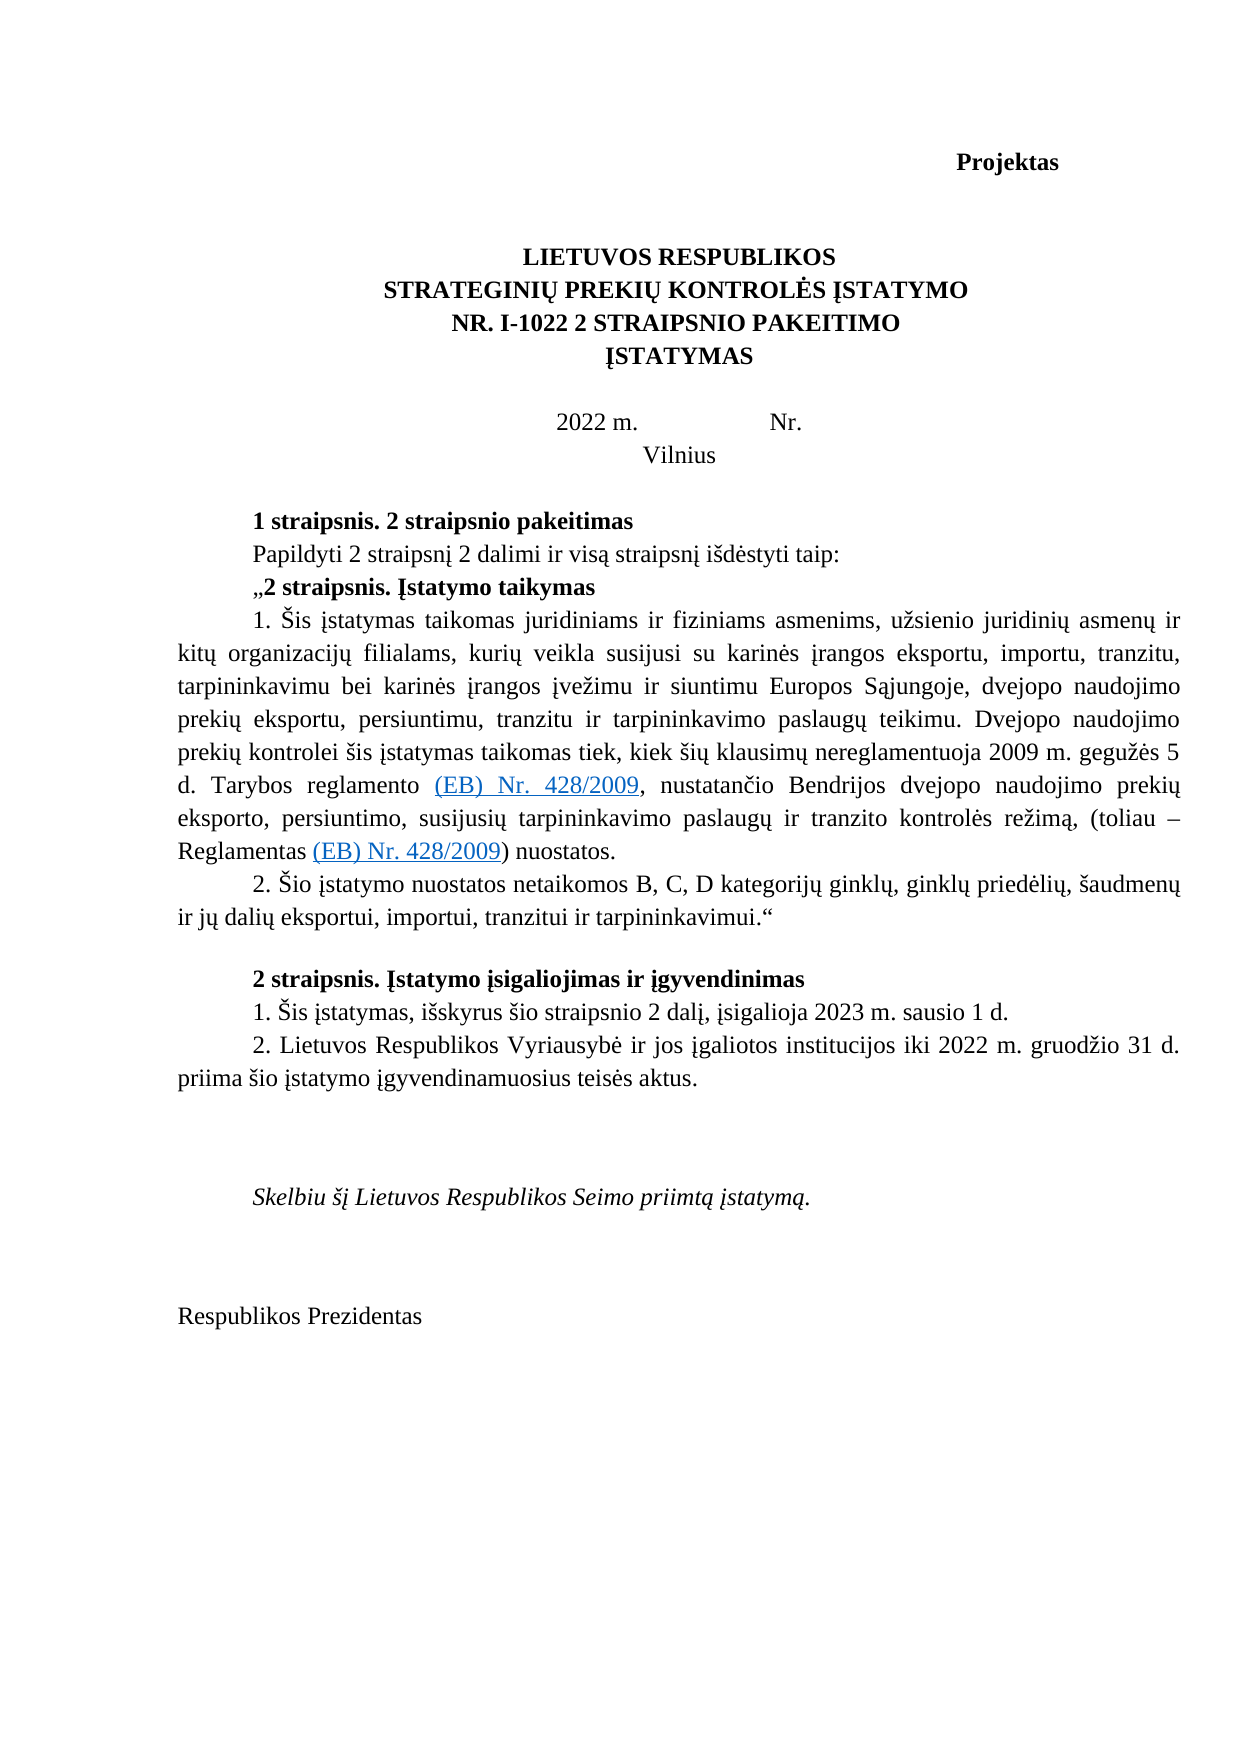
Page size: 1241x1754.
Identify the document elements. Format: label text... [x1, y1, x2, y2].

text 1. Šis įstatymas, išskyrus šio straipsnio 2 dalį, įsigalioja 2023 m. sausio 1 d. [177, 997, 1181, 1026]
text 1 straipsnis. 2 straipsnio pakeitimas [177, 506, 1181, 534]
text Papildyti 2 straipsnį 2 dalimi ir visą straipsnį išdėstyti taip: [177, 539, 1181, 568]
text „2 straipsnis. Įstatymo taikymas [177, 572, 1181, 601]
text 2 straipsnis. Įstatymo įsigaliojimas ir įgyvendinimas [177, 964, 1181, 993]
text 1. Šis įstatymas taikomas juridiniams ir fiziniams asmenims, užsienio juridinių asmenų ir kitų organizacijų filialams, kurių veikla susijusi su karinės įrangos eksportu, importu, tranzitu, tarpininkavimu bei karinės įrangos įvežimu ir siuntimu Europos Sąjungoje, dvejopo naudojimo prekių eksportu, persiuntimu, tranzitu ir tarpininkavimo paslaugų teikimu. Dvejopo naudojimo prekių kontrolei šis įstatymas taikomas tiek, kiek šių klausimų nereglamentuoja 2009 m. gegužės 5 d. Tarybos reglamento (EB) Nr. 428/2009, nustatančio Bendrijos dvejopo naudojimo prekių eksporto, persiuntimo, susijusių tarpininkavimo paslaugų ir tranzito kontrolės režimą, (toliau – Reglamentas (EB) Nr. 428/2009) nuostatos. [177, 605, 1181, 865]
text 2. Šio įstatymo nuostatos netaikomos B, C, D kategorijų ginklų, ginklų priedėlių, šaudmenų ir jų dalių eksportui, importui, tranzitui ir tarpininkavimui.“ [177, 869, 1181, 931]
text ĮSTATYMAS [177, 341, 1181, 369]
text Skelbiu šį Lietuvos Respublikos Seimo priimtą įstatymą. [177, 1182, 1181, 1211]
text STRATEGINIŲ PREKIŲ KONTROLĖS ĮSTATYMO NR. I-1022 2 STRAIPSNIo PAKEITIMO [177, 275, 1181, 336]
text Respublikos Prezidentas [177, 1301, 1181, 1330]
text LIETUVOS RESPUBLIKOS [177, 242, 1181, 270]
text 2. Lietuvos Respublikos Vyriausybė ir jos įgaliotos institucijos iki 2022 m. gruodžio 31 d. priima šio įstatymo įgyvendinamuosius teisės aktus. [177, 1030, 1181, 1092]
text Projektas [930, 147, 1181, 176]
text Vilnius [177, 440, 1181, 468]
text 2022 m. Nr. [177, 407, 1181, 436]
